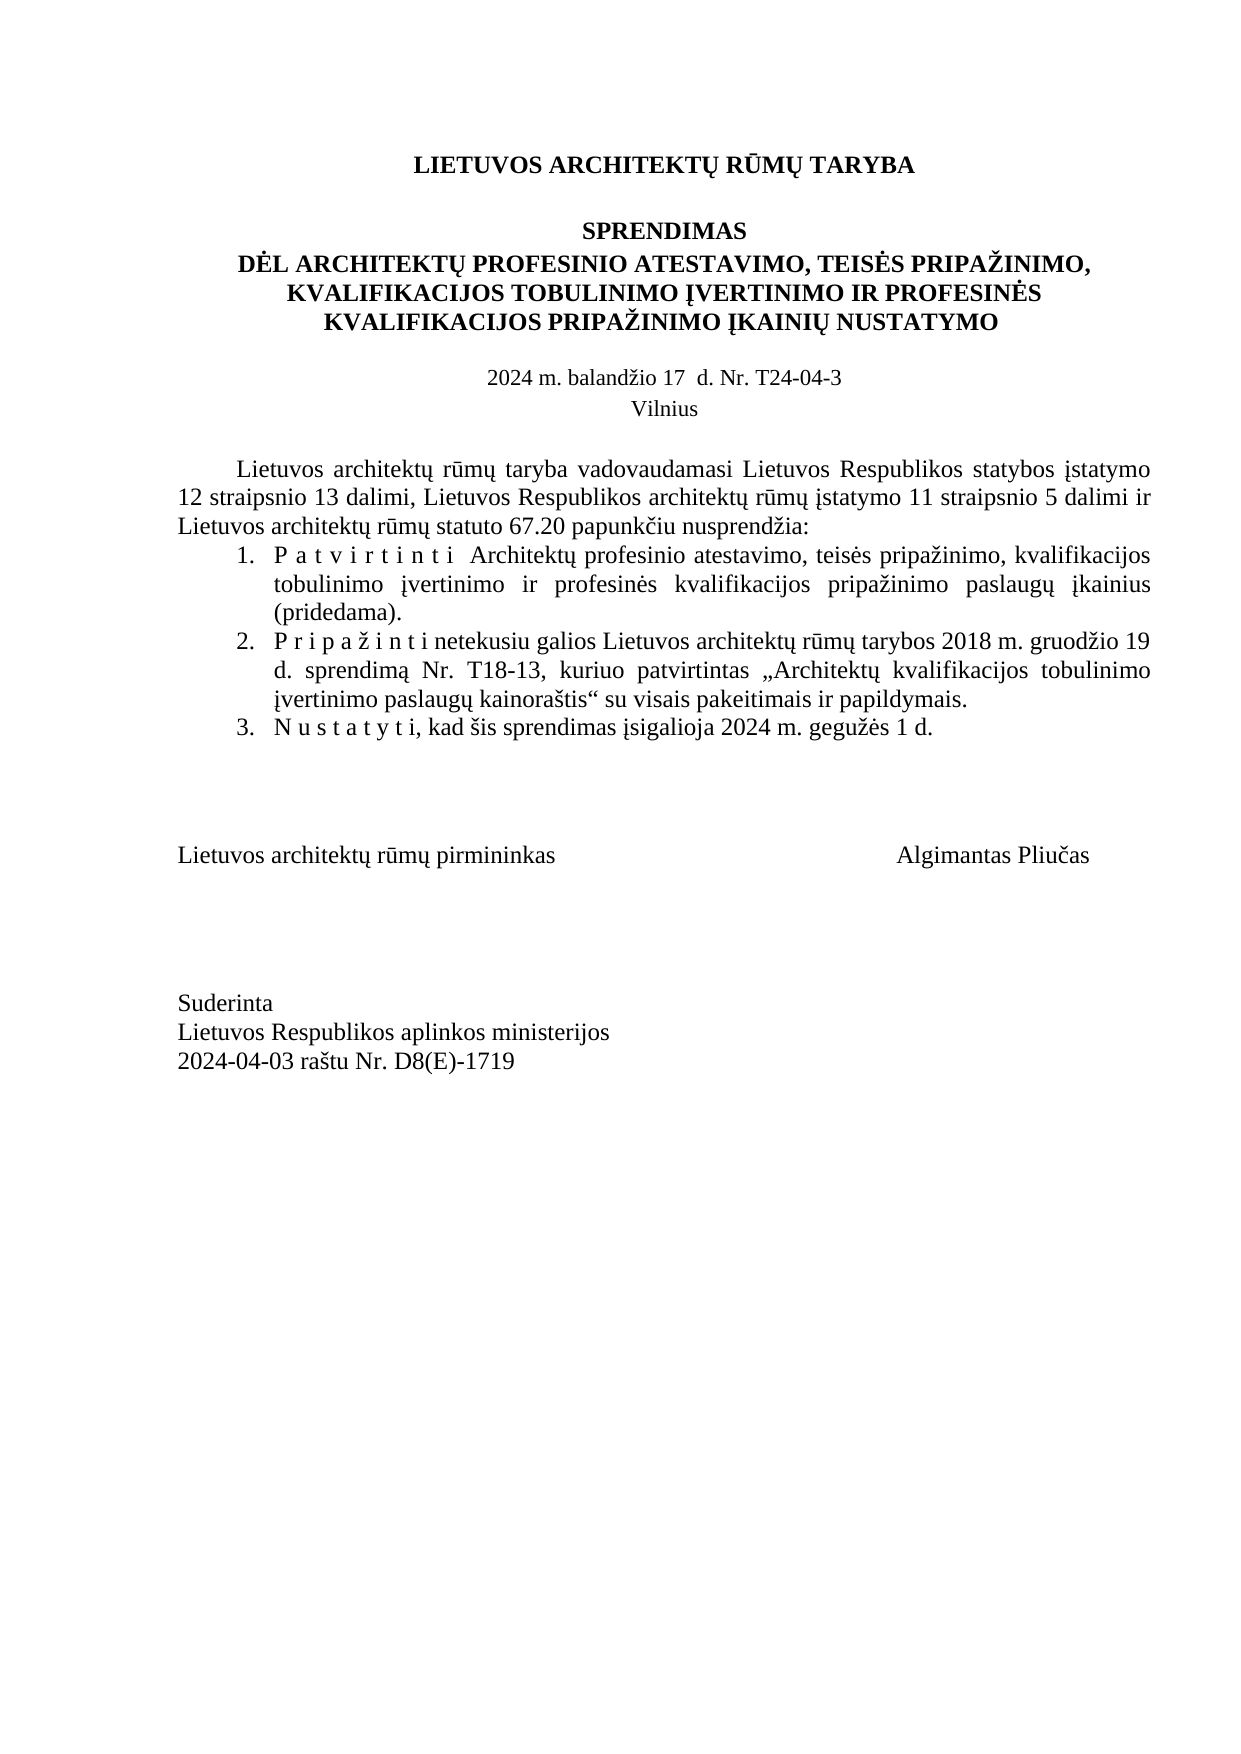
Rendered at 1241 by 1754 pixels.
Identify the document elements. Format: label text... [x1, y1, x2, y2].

text Suderinta [177, 988, 1152, 1017]
text Vilnius [177, 395, 1152, 421]
text 2024-04-03 raštu Nr. D8(E)-1719 [177, 1046, 1152, 1074]
text 3. N u s t a t y t i, kad šis sprendimas įsigalioja 2024 m. gegužės 1 d. [236, 712, 1152, 741]
text Lietuvos Respublikos aplinkos ministerijos [177, 1017, 1152, 1046]
text SPRENDIMAS [177, 216, 1152, 245]
text 2024 m. balandžio 17 d. Nr. T24-04-3 [177, 364, 1152, 391]
text 1. P a t v i r t i n t i Architektų profesinio atestavimo, teisės pripažinimo, kvalifikacijos tobulinimo įvertinimo ir profesinės kvalifikacijos pripažinimo paslaugų įkainius (pridedama). [236, 540, 1152, 626]
text Lietuvos architektų rūmų pirmininkas Algimantas Pliučas [177, 840, 1152, 869]
text LIETUVOS ARCHITEKTŲ RŪMŲ TARYBA [177, 150, 1152, 179]
text Lietuvos architektų rūmų taryba vadovaudamasi Lietuvos Respublikos statybos įstatymo 12 straipsnio 13 dalimi, Lietuvos Respublikos architektų rūmų įstatymo 11 straipsnio 5 dalimi ir Lietuvos architektų rūmų statuto 67.20 papunkčiu nusprendžia: [177, 454, 1152, 540]
text DĖL ARCHITEKTŲ PROFESINIO ATESTAVIMO, TEISĖS PRIPAŽINIMO, KVALIFIKACIJOS TOBULINIMO ĮVERTINIMO IR PROFESINĖS KVALIFIKACIJOS PRIPAŽINIMO ĮKAINIŲ NUSTATYMO [177, 249, 1152, 336]
text 2. P r i p a ž i n t i netekusiu galios Lietuvos architektų rūmų tarybos 2018 m. gruodžio 19 d. sprendimą Nr. T18-13, kuriuo patvirtintas „Architektų kvalifikacijos tobulinimo įvertinimo paslaugų kainoraštis“ su visais pakeitimais ir papildymais. [236, 626, 1152, 712]
